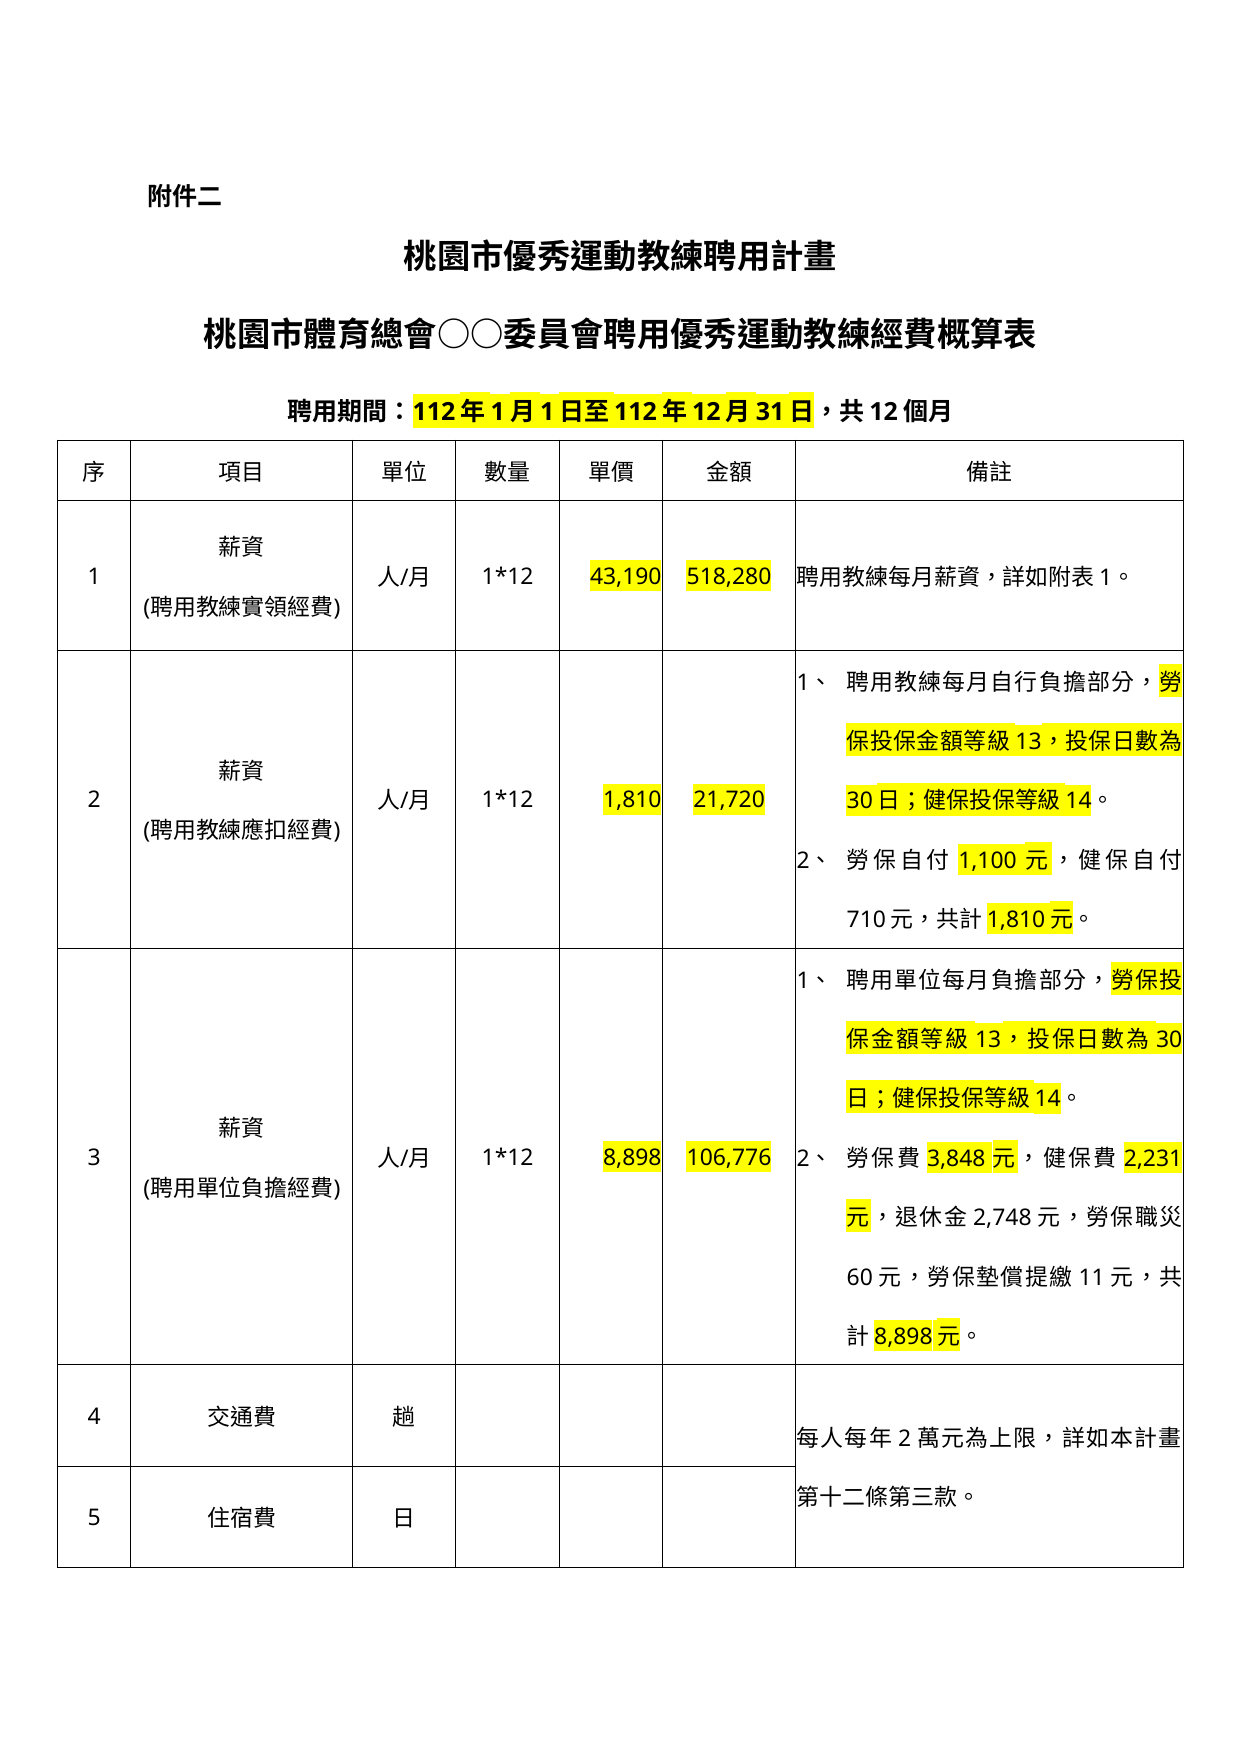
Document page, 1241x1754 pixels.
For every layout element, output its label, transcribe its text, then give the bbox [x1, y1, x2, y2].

table_cell [560, 1365, 662, 1466]
table_cell 每人每年2萬元為上限，詳如本計畫第十二條第三款。 [796, 1365, 1183, 1567]
table_cell [456, 1467, 559, 1567]
table_cell 8,898 [560, 949, 662, 1364]
table_cell 趟 [353, 1365, 455, 1466]
table_header 桃園市優秀運動教練聘用計畫 桃園市體育總會○○委員會聘用優秀運動教練經費概算表 聘用期間：112年1月1日至112年12月31日，共12個月 [57, 224, 1183, 439]
table_cell 薪資 (聘用單位負擔經費) [131, 949, 352, 1364]
table_cell [663, 1365, 795, 1466]
table_cell 聘用單位每月負擔部分，勞保投保金額等級13，投保日數為30日；健保投保等級14。 勞保費3,848元，健保費2,231元，退休金2,748元，勞保職災60元，勞保墊償提繳11元，共計8,898元。 [796, 949, 1183, 1364]
table_cell 1*12 [456, 651, 559, 947]
table_cell 3 [58, 949, 130, 1364]
table_cell 金額 [663, 441, 795, 500]
table_cell 數量 [456, 441, 559, 500]
table_cell 聘用教練每月薪資，詳如附表1。 [796, 501, 1183, 649]
table_cell 21,720 [663, 651, 795, 947]
table_cell 薪資 (聘用教練實領經費) [131, 501, 352, 649]
table_cell 1*12 [456, 949, 559, 1364]
table_cell 薪資 (聘用教練應扣經費) [131, 651, 352, 947]
table_cell 5 [58, 1467, 130, 1567]
table_cell 項目 [131, 441, 352, 500]
table_cell 單位 [353, 441, 455, 500]
table_cell [560, 1467, 662, 1567]
table_cell 1 [58, 501, 130, 649]
table_cell 序 [58, 441, 130, 500]
table_cell 人/月 [353, 651, 455, 947]
text 附件二 [148, 164, 1092, 224]
table_cell [663, 1467, 795, 1567]
table_cell 518,280 [663, 501, 795, 649]
table_cell 43,190 [560, 501, 662, 649]
table_cell 單價 [560, 441, 662, 500]
table_cell 1*12 [456, 501, 559, 649]
table_cell 人/月 [353, 949, 455, 1364]
table_cell 交通費 [131, 1365, 352, 1466]
table_cell [456, 1365, 559, 1466]
table_cell 106,776 [663, 949, 795, 1364]
table_cell 聘用教練每月自行負擔部分，勞保投保金額等級13，投保日數為30日；健保投保等級14。 勞保自付1,100元，健保自付710元，共計1,810元。 [796, 651, 1183, 947]
table_cell 人/月 [353, 501, 455, 649]
table_cell 2 [58, 651, 130, 947]
table_cell 住宿費 [131, 1467, 352, 1567]
table_cell 日 [353, 1467, 455, 1567]
table_cell 1,810 [560, 651, 662, 947]
table_cell 4 [58, 1365, 130, 1466]
table_cell 備註 [796, 441, 1183, 500]
